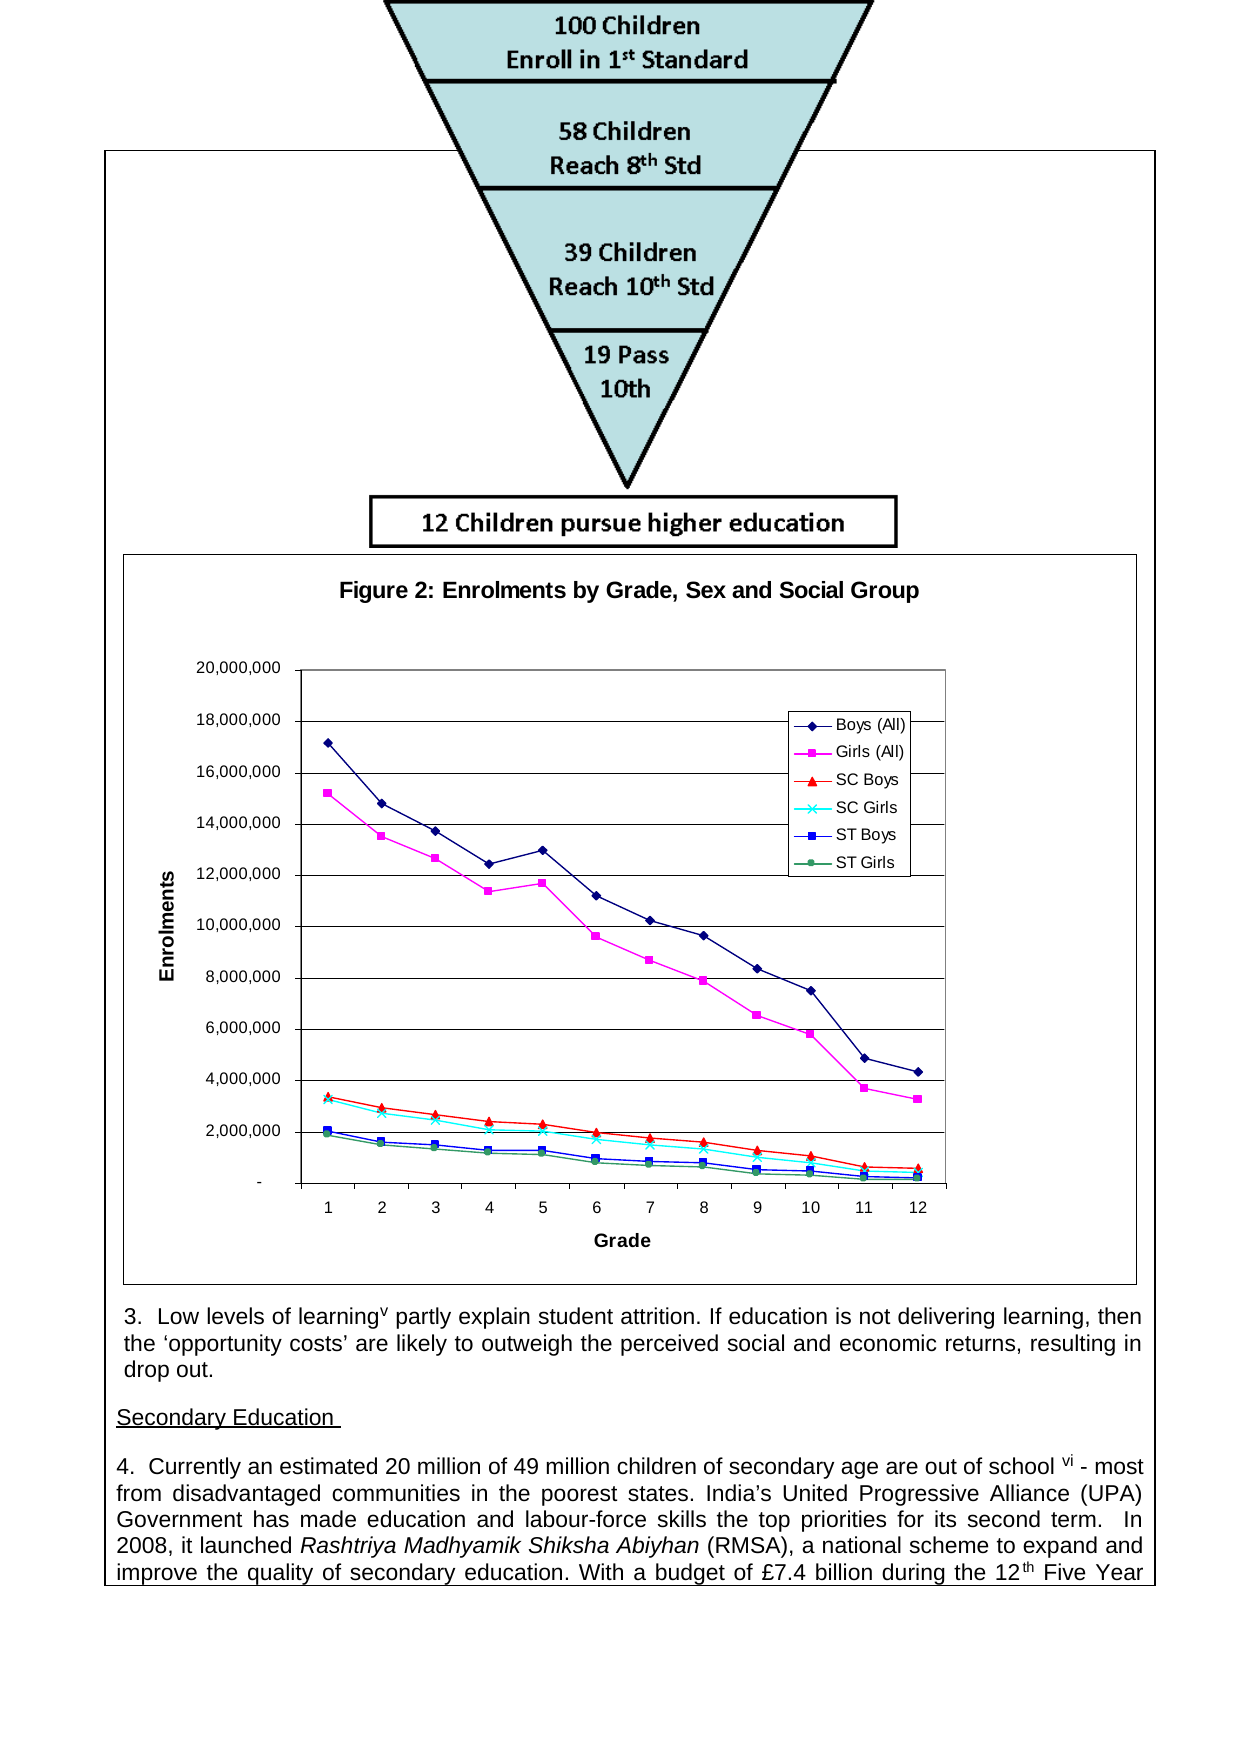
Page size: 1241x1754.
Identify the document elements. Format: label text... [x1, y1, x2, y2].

table_header A. Context and need for a DFID intervention Education Context. 1. Following a decade of sustained investment, India has achieved major progress in elementary education: net primary enrolment stands at 96%. India’s other education priority has been to strengthen higher education, and tertiary graduates have underpinned India’s economic growth, promoting integration into the global ‘knowledge economy’. In contrast, secondary education has been neglected - becoming a bottleneck rather than a bridge between elementary schooling, tertiary education and the world of work. 2. Sarva Shiksha Abhiyan (SSA), the national flagship programme to universalise elementary education has put India on track for achieving MDG2 - primary school access. Enrolment for 6-14 year olds has increased over 60 million, from 130 million in 2003 to 193 million by 2011. However, as Figure 1 demonstrates student attrition is a major challenge, and around half of the children drop out before completing grade eight (age 14). As Figure 2 below shows, girls, particularly those from disadvantaged communities and from the poorest states are least likely to progress into junior secondary education. Figure 1: Student Attrition in Indian Education 3. Low levels of learning partly explain student attrition. If education is not delivering learning, then the ‘opportunity costs’ are likely to outweigh the perceived social and economic returns, resulting in drop out. Secondary Education 4. Currently an estimated 20 million of 49 million children of secondary age are out of school - most from disadvantaged communities in the poorest states. India’s United Progressive Alliance (UPA) Government has made education and labour-force skills the top priorities for its second term. In 2008, it launched Rashtriya Madhyamik Shiksha Abiyhan (RMSA), a national scheme to expand and improve the quality of secondary education. With a budget of £7.4 billion during the 12th Five Year Plan (2012-2017), RMSA is India’s first significant public investment in secondary schooling since Independence. Initial focus has been on government secondary schools; however from 2013, government-aided schools will also receive RMSA support. RMSA aims to put 10 million into school by 2017 – however India is unlikely to achieve full secondary enrolment for at least another decade. 5. Cost is a major deterrent to poor students attending secondary school. Although Government secondary schools (40% of places) do not charge tuition fees, families are required to cover the cost of transport, books, exams, uniforms and often private tuition. The World Bank calculates that secondary schooling is unaffordable without public subsidy for households in the lowest three consumption quintiles (perhaps the lowest four quintiles in rural areas). The poorest families find it hardest to sacrifice not only income but also girls’ domestic work. Table 1: Household Per Student Expenditure on Secondary Schooling by School Type and Location (72rps = £1 NSS 64th Round) 6. Travel distances and concerns about personal safety are important reasons why girls are kept away from secondary school. 7. India’s desire to strengthen the coverage and quality of secondary schooling is due to at least three factors. Firstly, soaring demand as India reaches near universal elementary schooling. Secondly, the need for an expanded and better skilled workforce to support both economic growth (particularly in the service sectors) but also fulfil the need for public sector workers Thirdly, the social imperative of ensuring India's largest ever youth population have opportunities to be fully productive citizens. 8. International evidence points to the importance of good quality education in delivering economic and social benefits. Research suggests that the quality of secondary provision in Indian schools is generally low. Results from the two Indian states (with better than average educational performance) that participated in the OECD Programme for International Student Achievement (PISA) put them at the lowest levels of performance; well below BRIC and Middle income counterparts such as Brazil, Indonesia and Mexico. Currently, India has no system for national learning assessment comparable across states and time – an essential prerequisite for increasing accountability and informing remedial strategies and resource targeting. 9. The UK has supported the education sector for over 20 years, starting with the District Primary Education Project and moving onto the flagship national elementary (basic) education scheme Sarva Shiksha Abhiyan. The Government of India has asked DFID to graduate from aiding basic education in 2012/2013 and move assistance to secondary education. Present evidence that clearly demonstrates the need for intervention 10. While there is debate around levels and direction of causality – there is international consensus on the role of education in supporting economic growth and delivering positive social outcomes. Research in India demonstrates strong benefits of education in labour market entry and raised income levels (including returns to agriculture, the predominant employer). A recent study for the LSE linked education strongly to more inclusive economic growth. Breaking the cycle of intergenerational poverty is more likely for those with access to secondary schooling. Secondary education is positively correlated with improved health outcomes including reduced child mortality, and reproductive choice. There is emerging evidence on the importance of education, particularly of girls as a cost effective response to climate change and disaster risk reduction. Demand rationale 11. India’s shortage of good quality secondary schooling is evident in unmet demand from students, households and the labour market. Many secondary schools (especially in the poorest states) operate with class sizes of 80-120. This is a direct result of steadily rising enrolment without commensurate infrastructure or sufficient teachers, especially in such subjects as mathematics and science. In 2010, the number of elementary school graduates exceeded places in government secondary schools by over 5 million (a net shortfall that does not take account of the required geographical distribution of such places across states). Successive Indian employer surveys indicate that shortages of skilled workers are constraints both to private sector investment and growth, especially in such ‘sunrise’ sectors as the financial services, IT, skill-intensive manufacturing, retail and tourism. Economic rationale 12. The transition of India’s economy to one where the service sector generates the majority of GDP growth (Figure 3) demands that school leavers acquire a higher level of knowledge and skills than the 8 years of elementary education can provide. India’s level of secondary participation (14-16 years) compares unfavourably with its G20 economic competitors. Brazilian and Russian secondary school net enrolment rates are 27 percentage points higher than India’s; while India is estimated to be 30 years behind China in terms of the proportion of the population that has completed secondary and post secondary schooling. Figure 3: Service sectors contribute over 55% of India’s GDP growth 13. Globally, education is positively associated with improved lifetime earnings. In India, the average earning of a secondary school certificate holder is calculated as 1.6 times higher than that of an elementary school graduate. A 2010 study on economic returns to schooling in India found that ‘education consistently and substantially raises earnings conditional on occupation, with ‘significantly larger returns to education accruing to women in wage work as compared to men’. Contrary to past assumptions that returns to education were greatest at the lowest education levels, the study found that the shape of the education-earnings relationship in wage work was convex, with increasing returns to higher education levels’. The study also found that each additional year of schooling raised agricultural earnings by about 6.6 per cent (Figure 4), suggesting that education can play a productivity-enhancing and poverty reducing role beyond the formal sector. Figure 4: Agriculture remains the Predominant employer Social exclusion and social mobility rationale 14. Striking social and gender disparities affect students’ participation in secondary schooling -as well as the quality of teaching they receive once in the classroom. This in turn reinforces unequal social and economic opportunity. 56.6% of girls are enrolled in secondary school nationally compared to 63.4% boys. Only 61% of young people from the Scheduled Castes, 52% of Scheduled Tribes and 51% of Muslims attend secondary school, compared to 92% in the general caste category. These gaps become even starker in India’s low income, low enrolment states. 15. 60% of current secondary enrolments are in private and government-aided schools. The strength of the private sector offers DFID opportunity for innovative interventions and PPPs; but currently lack of tuition-free education partly explains the 40 percentage point gap in enrolment between students from the higher and lowest income quintiles (70% v 30%, respectively), and major differences in access between top and bottom quintiles across states (Figure 5). A 2011 study in rural Madhya Pradesh found the combination of cost and distance to be the critical impediments to student transition from primary to lower secondary school. Figure 5: Differential Access to Secondary Education Across Selected States Source: Secondary Education in India: Investing in the. Future. Kin Bing Wu and Amit Dar. info.worldbank.org/etools/library/latestversion.asp?235784 16. Gender, health and family welfare rationale India has achieved gender parity at primary level (to 11 years) but is off-track for achieving MDG 3, gender parity at secondary school. Nationally, the ratio of girls/boys is 0.87:1, but significantly lower for the poorest states – e.g. Bihar 0.57, and MP 0.66. The World Economic Forum’s 2010 Global Gender Gap Report ranks India 112th out of 134 countries, and in the bottom three for health and survival indicators. Inequality is particularly marked in India’s poorest states. Globally there is strong evidence that health and family welfare indicators increase in proportion to each year of post-basic education (Figure 6). For India, these social benefits are clearly seen in the results of National Family Health Survey (Table 2). Secondary education, particularly for girls is a critical intervention with potential for big multiplier effects and inter-generational dividends. 17. More educated women tend to have more voice over marriage and fertility, leading to fewer and spaced pregnancies. Women with smaller families are more able and often more willing to participate in remunerative work, and are more likely to invest additional income in the health and education of their children - across generations, as well as to their communities at large. Table 2: Influence of Education on Health Indicators Figure 6 Infant Mortality by Education Vaccinations by Education 18. Social cohesion rationale India’s youthful population will only fulfil the promise of demographic dividend (i.e. 70% of Indians will be of working age by 2025) if young people have opportunities to be fully productive citizens. Secondary education has an important role in expanding life chances, inculcating civic norms, challenging gender and caste stereotypes and equipping future generations for democratic and civic participation. Conversely, failure to address the growing demand for secondary education could suppress demand for primary education but also result in tensions among a disaffected, under-employed youth. In addition, a restricted flow of secondary graduates would also impede workforce development. India’s future teachers, doctors and business people will be drawn from the current cohort of secondary graduates. Explain specifically why DFID intervention is justified 19. The Government of India (GoI) has asked its main development partners in education – DFID and the World Bank – to join its national secondary education programme because it believes they can enhance the quality of its own, much larger investment. The positive experience of donor engagement in India’s expansion of basic education (by over one third in the last decade) bears this out. A recent independent study found that a total donor contribution of less than 10% of GoI’s basic education programme Sarva Shiksha Abhiyan (SSA) resulted in a “…direct impact upon management practice, financial reporting, accounting procedures and monitoring arrangements. These changes probably improved the efficiency, and certainly the accountability, of the educational process”. GoI is keen to secure similar engagement in RMSA. By adding to GoI’s £7.4 billion RMSA budget and the World Bank’s £300 million IDA loan (2012-17), DFID can make a far more scalable, strategic and sustainable contribution to secondary education in India than on its own. 20. Secondly, DFID has conducted a prospective Value for Money Assessment for RMSA, which indicates that RMSA will lead to positive rates of return overall, with the highest direct economic benefits accruing in states with the lowest secondary enrolment rates currently, and opportunities for DFID to contribute to scheme efficiency gains in these same states through technical assistance. 21. Thirdly, supporting secondary education is a good fit with DFID strategic priorities, both in India and globally. A key commitment of DFID India’s Operational Plan 2011-15 is to break the cycle of inter-generational poverty for women and girls in India’s poorer states; and better access to good quality secondary education, nutrition and reproductive health is central to our theory of change. DFID’s Structural Reform Plan Objective 5 is to ‘Lead international action to empower women and girls, a major component of which is to expand girls’ participation in secondary schooling. 22. Fourthly, collaboration on education has been identified as an important part of the enhanced partnership between the UK and India; and DFID’s engagement in basic and secondary education is central to this. Other priorities for bilateral education co-operation include: participation by UK universities in India’s expansion of tertiary education; mobility of students between the UK and India; school exchange programmes; research and innovation collaboration; and skill development. Is the intervention feasible? 23. India has a proven record in rolling out national education programmes, as demonstrated by SSA. Through their engagement with SSA, donors have built strong working relationships and agreed ways of working with the government of India at both central and state levels. These are the foundations for successful support to RMSA. 24. The major feasibility challenges for DFID support to secondary schooling in India’s poorest states are: strengthening existing secondary education management information systems in order to enable effective resource deployment and planning; enhancing financial management and planning; and increasing the availability of sufficient competent teachers, especially in such specialist subjects as maths, languages and science. Though challenging, these are areas DFID and the World Bank have practical experience in addressing both within India and more widely. 25. The success of secondary expansion will depend on acting simultaneously on the supply side– schools, classrooms, teachers and materials - and demand-side challenges especially improving the quality of education and impediments to entry and retention, particularly for girls. GoI is fully aware of the need for a dual approach and has planned for two complementary national programmes on teacher development and stipends for grade 9 and 10 students from SC and ST families. 26. While there are examples of centres of excellence, low levels of learning is a major concern throughout Indian education, increasingly recognised at both national and state levels. DFID has played an important role in strengthening capacity in learning outcome measurement at elementary level. 27. GoI has invited DFID participation in secondary education through a SWap approach. This builds from its successful partnership with SSA. Becoming an RMSA partner will enable DFID to derive far greater impact and value for money than pursuing an initiative outside the national programme. Not least because DFID will be the sole provider of technical cooperation, putting it in a strong position to increase the effectiveness of the larger GoI and World Bank spend. Working through the national programme provides opportunity to pursue policy influence and results’ delivery in parallel. What will happen if DFID does not intervene? 28. If DFID does not intervene, GoI’s on-going efforts to expand secondary education will continue. DFID support will help them proceed more rapidly and effectively and ensure that the poorer states can derive maximum benefit from the huge Government of India resources available. Summarise relevant evidence underpinning the intervention Intervention choice: 29. There is strong evidence – much of it summarised above - about the economic returns of education investment and specifically of secondary education in India. Regionally, rates of return are favourable (see Table 3). Table 3: Regional Rates of Return to Differing Levels of Education Source: World Bank: 2004 The knowledge economy and education and training in South Asia p31 30. Evidence on the social benefits of secondary education in improving women’s lives is well documented internationally and in India. There is also research suggesting good quality secondary education (i.e. providing problem-solving, communication and team working skills) is more cost-effective and socially beneficial than traditional forms of vocational training, which tend to have higher unit cost and are weakly linked to labour market needs. Maximising intervention effectiveness 31. There is broad international agreement on what works to improve the quality of a country’s education system. There is a growing evidence base on what works to improve the quality of primary education in India, to which DFID is actively contributing. In comparison, the evidence on what works at secondary level in developing countries including India is limited; as is DFID’s own recent experience. RMSA will be DFID’s first major intervention in secondary education in over ten years and is expected to contribute some 40% of DFID’s overall secondary results. 32. Supporting RMSA is envisaged as part of a package of assistance benefiting girls’ education in particular, which will include three demand-side interventions: a conditional cash transfer to enable the most disadvantaged girls to go to and stay in secondary school (Odisha); experimental work in low fee private schools in urban areas (Bihar); and potentially a secondary education vouchers programme to expand school choice and drive up quality (Madhya Pradesh). B. Impact and Outcome 33. The key outcome of this programme is that: India’s poorest states achieve more equitable access to good quality secondary schooling leading to better educated and employable youth. DFID support will help RMSA put an additional 10.1 million students in school, with disproportionately higher gains for girls and disadvantaged groups (ST, SC and Muslim students). We will measure these changes through strengthened Secondary Education Management Information System (SEMIS, which we will support directly) and by helping India to establish a first national secondary learning assessment system, comparable across states and time. DFID support will result in: 34. Using government projections, we estimate that an £80 million DFID contribution – equivalent to 6% of RMSA’s total incremental budget 2012-16 (and 2% of overall programme costs) can enrol an estimated 0.6 million students and deliver £30 million value for money gain in India’s most needy states. DFID support will fund the building/ up-grading of an estimated 650 new schools and the employment of 6,000 new teachers. Through technical assistance DFID will strengthen government’s management of over 74,000 government and government-assisted secondary schools. DFID will also support the development of an integrated secondary education management system and a learning outcomes assessment system that enables better informed decision-making. In keeping with GoI’s commitment to information transparency, improved data sets will enable civil society to better engage in the drive for greater equity and improved learning outcomes. 35. Evidence from Sarva Shiksha Abhiyan suggests that strong gains in access and social equity are possible over this timeframe; and that transformation is achievable within a decade. Delivering a step- change in education quality - linked to retention and completion -in the time frame envisaged is unlikely. However, through technical assistance the programme will establish the prerequisites for sustained systemic improvement (i.e. developing the capacity to collect, analyse data/learning outcomes and to deliver appropriate responses through effective resource targeting). There is strong evidence from SSA that DFID investing alongside GoI and other donors can support reforms in such areas as sub-sector planning and monitoring, public financial management and national learning assessment systems. [106, 151, 1154, 1585]
